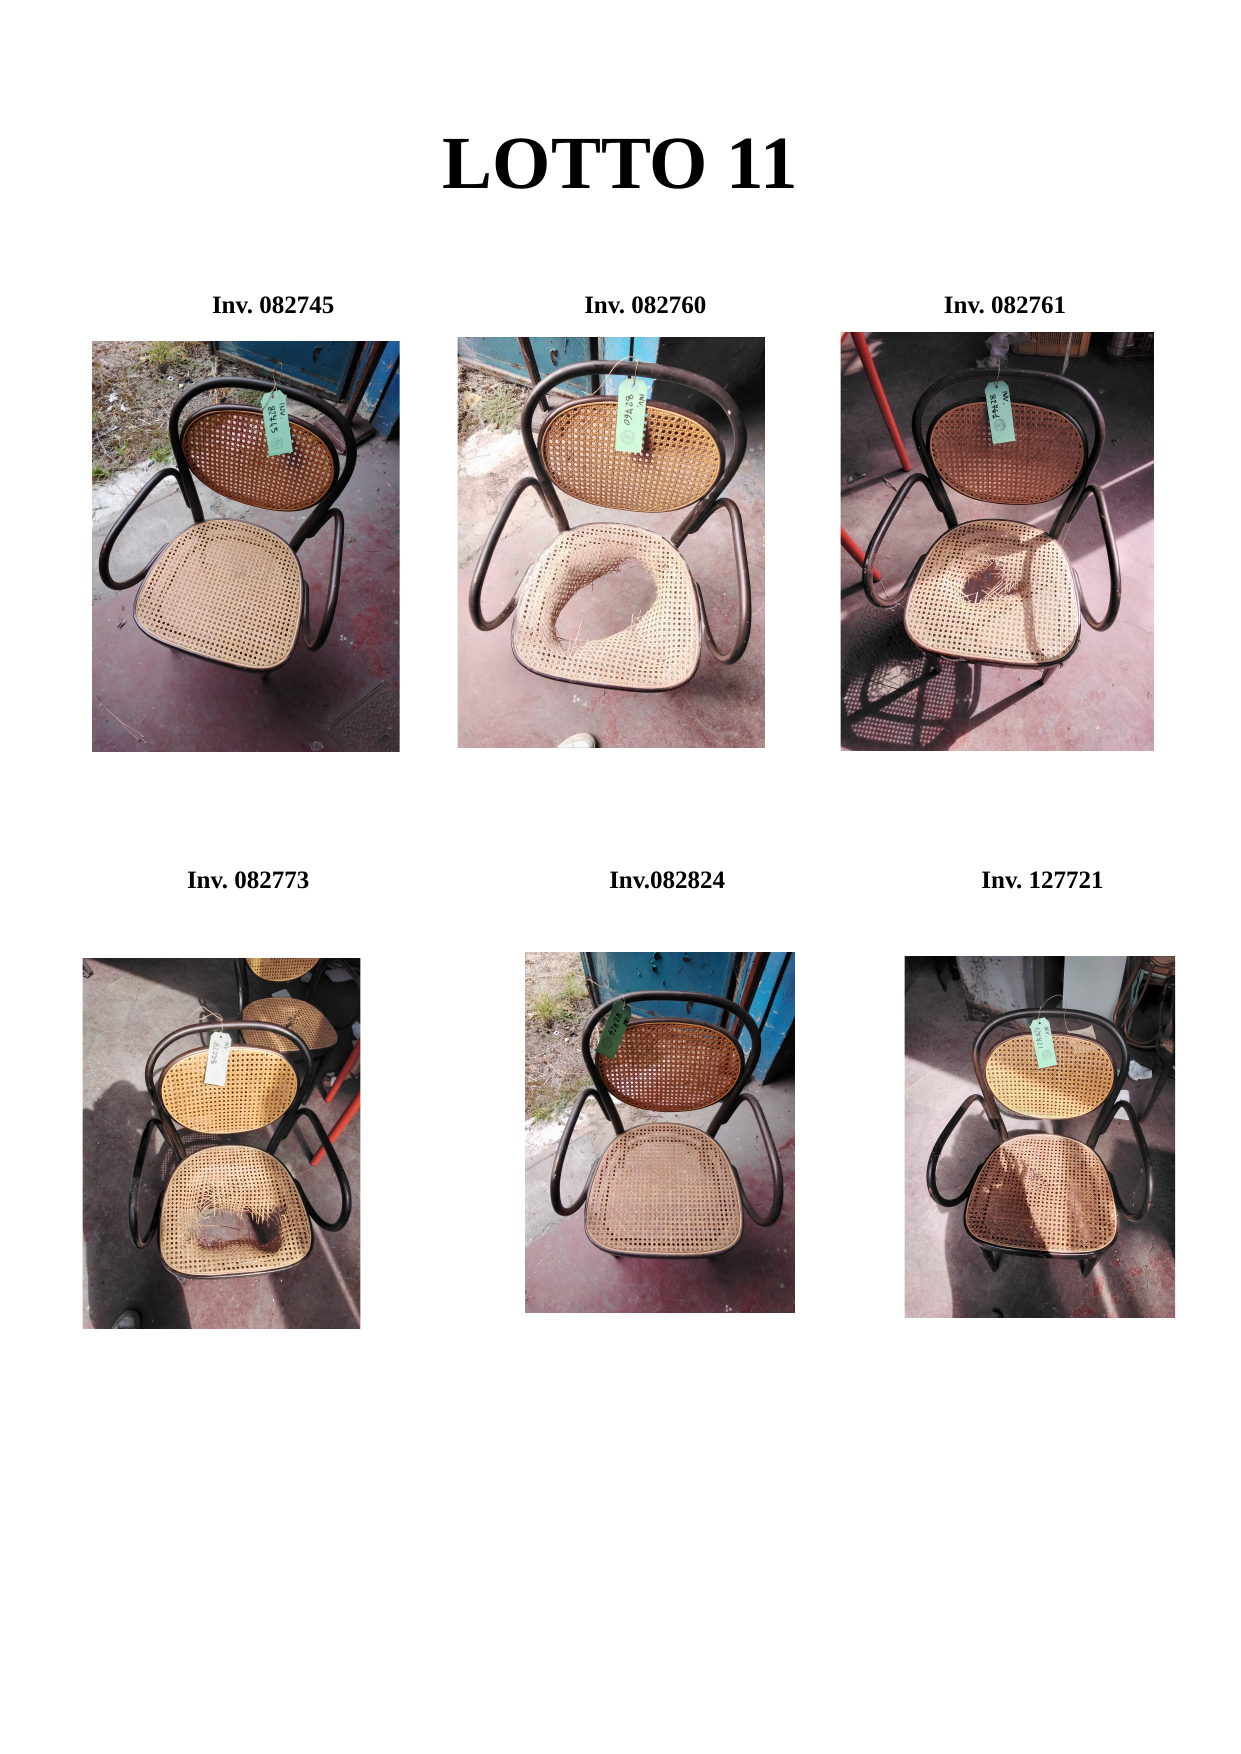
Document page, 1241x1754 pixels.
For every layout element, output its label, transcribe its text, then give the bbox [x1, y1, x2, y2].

text Inv. 082745 Inv. 082760 Inv. 082761 [118, 291, 1122, 319]
picture [904, 956, 1176, 1318]
text LOTTO 11 [118, 118, 1122, 204]
text Inv. 082773 Inv.082824 Inv. 127721 [118, 866, 1122, 894]
picture [840, 332, 1154, 751]
picture [525, 952, 795, 1313]
picture [457, 337, 765, 748]
picture [82, 958, 361, 1329]
picture [92, 341, 400, 752]
